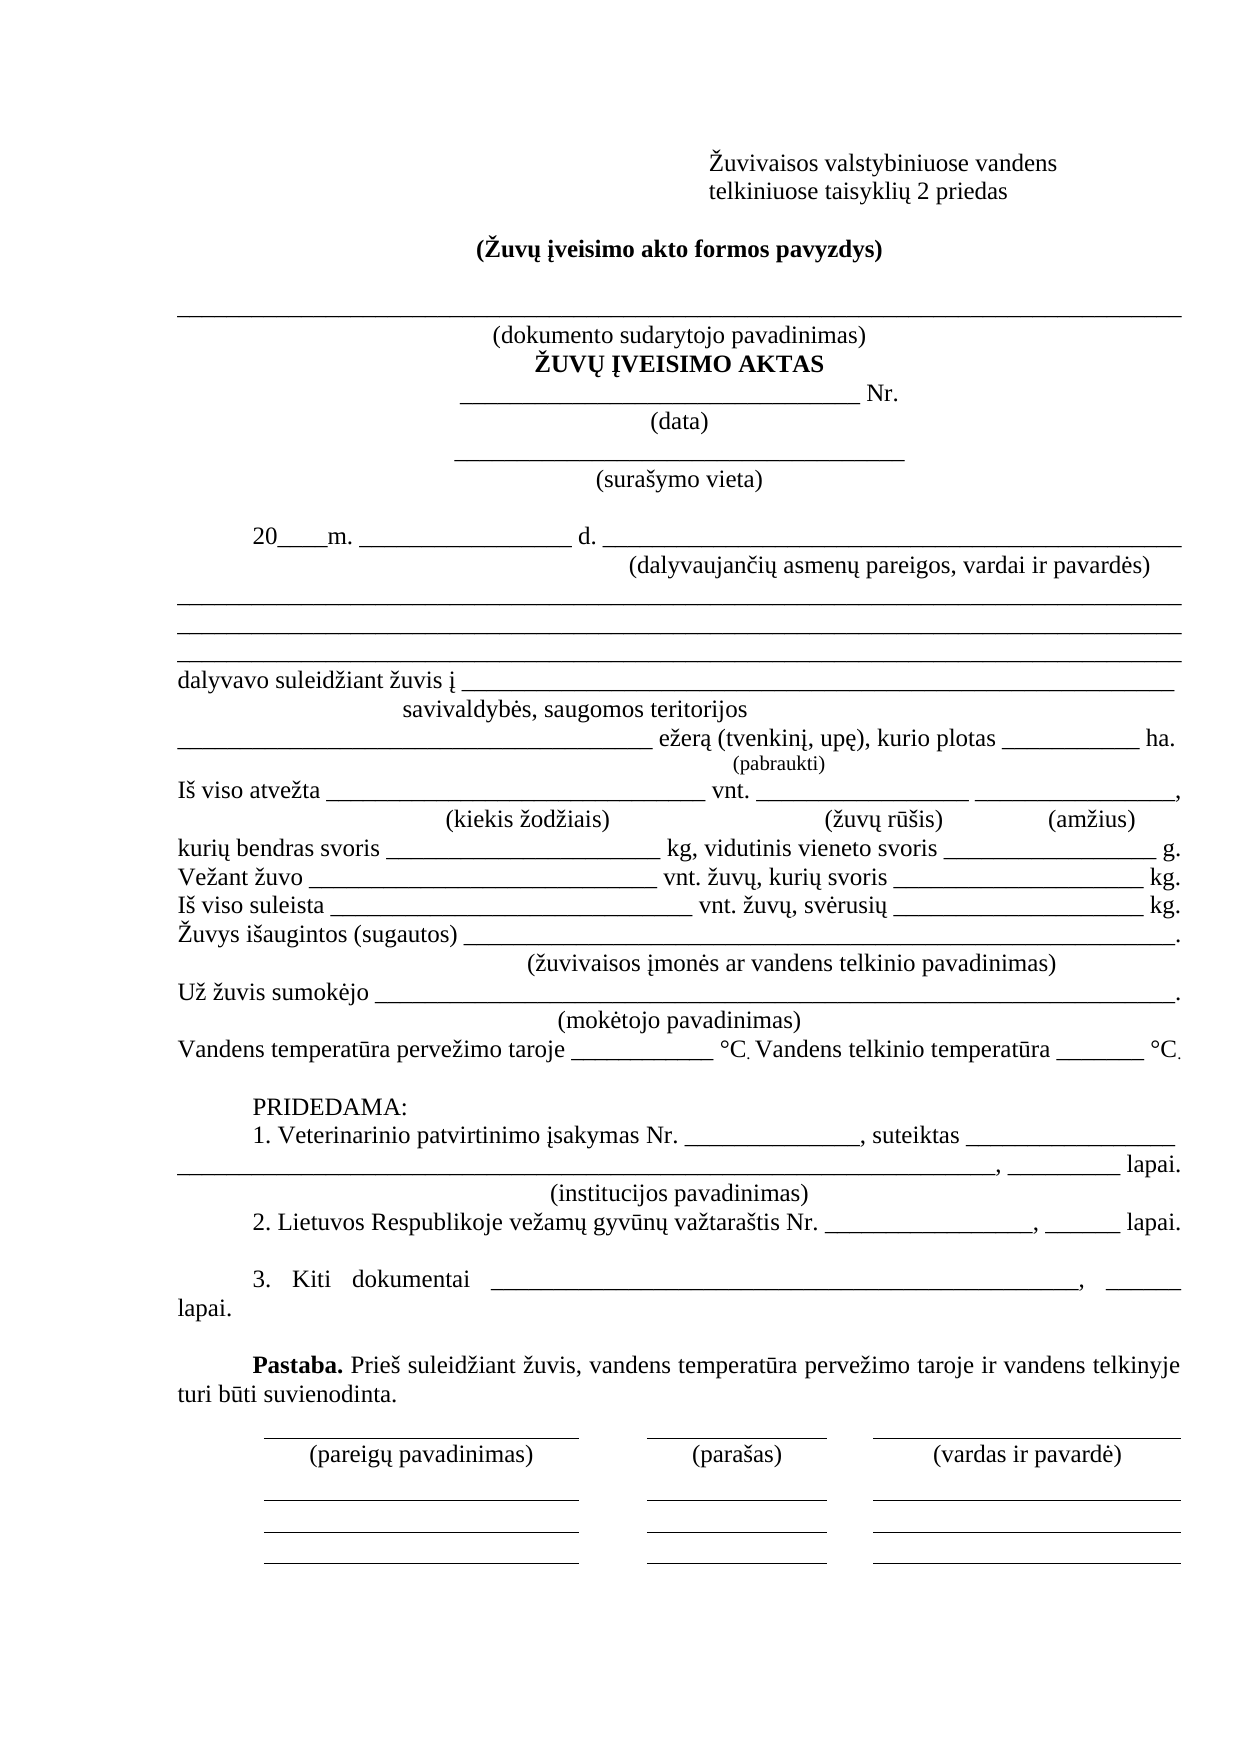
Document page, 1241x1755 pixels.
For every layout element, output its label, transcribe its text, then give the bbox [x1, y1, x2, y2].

text savivaldybės, saugomos teritorijos ______________________________________ ežerą (tvenkinį, upę), kurio plotas ___________ ha. [177, 694, 1181, 751]
table_header [647, 1408, 827, 1438]
table_cell [579, 1563, 647, 1594]
text (institucijos pavadinimas) [177, 1178, 1181, 1207]
table_cell [647, 1564, 827, 1594]
table_header [264, 1408, 579, 1438]
table_cell [873, 1501, 1181, 1532]
table_cell [177, 1500, 264, 1532]
text Iš viso atvežta vnt. _________________ ________________, [177, 775, 1181, 804]
table_header [827, 1408, 873, 1438]
text vandens temperatūra pervežimo taroje °C. Vandens telkinio temperatūra _______ °C. [177, 1034, 1181, 1063]
text Žuvivaisos valstybiniuose vandens telkiniuose taisyklių 2 priedas [709, 148, 1166, 205]
table_cell [264, 1501, 579, 1532]
table_cell [827, 1532, 873, 1563]
table_cell [827, 1563, 873, 1594]
table_cell [264, 1533, 579, 1563]
text ŽUVŲ ĮVEISIMO AKTAS [177, 349, 1181, 378]
text (data) [177, 406, 1181, 435]
text (žuvivaisos įmonės ar vandens telkinio pavadinimas) [402, 948, 1181, 977]
text (pabraukti) [177, 751, 1181, 775]
text (dokumento sudarytojo pavadinimas) [177, 320, 1181, 349]
text Vežant žuvo vnt. žuvų, kurių svoris ____________________ kg. [177, 862, 1181, 890]
text dalyvavo suleidžiant žuvis į _________________________________________________________ [177, 665, 1181, 694]
table_cell (pareigų pavadinimas) [264, 1439, 579, 1470]
table_cell [177, 1532, 264, 1563]
table_cell [264, 1470, 579, 1500]
text Už žuvis sumokėjo . [177, 977, 1181, 1005]
table_cell [647, 1470, 827, 1500]
text 1. veterinarinio patvirtinimo įsakymas Nr. ______________, suteiktas [177, 1120, 1181, 1149]
table_cell [579, 1500, 647, 1532]
table_cell [873, 1564, 1181, 1594]
text kurių bendras svoris kg, vidutinis vieneto svoris _________________ g. [177, 833, 1181, 862]
text Iš viso suleista vnt. žuvų, svėrusių ____________________ kg. [177, 890, 1181, 919]
table_cell [647, 1501, 827, 1532]
text Žuvys išaugintos (sugautos) . [177, 919, 1181, 948]
text Pastaba. Prieš suleidžiant žuvis, vandens temperatūra pervežimo taroje ir vandens telkinyje turi būti suvienodinta. [177, 1350, 1181, 1408]
text ____________________________________ [177, 435, 1181, 464]
text 2. Lietuvos Respublikoje vežamų gyvūnų važtaraštis Nr. , ______ lapai. [177, 1207, 1181, 1235]
table_cell (parašas) [647, 1439, 827, 1470]
table_header [579, 1408, 647, 1438]
table_header [873, 1408, 1181, 1438]
text (mokėtojo pavadinimas) [177, 1005, 1181, 1034]
table_cell [827, 1438, 873, 1470]
table_cell [579, 1438, 647, 1470]
text (kiekis žodžiais) (žuvų rūšis) (amžius) [177, 804, 1181, 833]
text (Žuvų įveisimo akto formos pavyzdys) [177, 234, 1181, 263]
table_cell [264, 1564, 579, 1594]
table_cell [873, 1533, 1181, 1563]
table_cell [579, 1470, 647, 1500]
table_cell [177, 1563, 264, 1594]
table_cell [827, 1470, 873, 1500]
table_header [177, 1408, 264, 1438]
text , _________ lapai. [177, 1149, 1181, 1178]
text 20____m. _________________ d. [177, 521, 1181, 550]
table_cell [177, 1438, 264, 1470]
table_cell (vardas ir pavardė) [873, 1439, 1181, 1470]
text Pridedama: [177, 1092, 1181, 1120]
text (surašymo vieta) [177, 464, 1181, 493]
text ________________________________ Nr. [177, 378, 1181, 406]
table_cell [873, 1470, 1181, 1500]
text (dalyvaujančių asmenų pareigos, vardai ir pavardės) [628, 550, 1181, 579]
table_cell [827, 1500, 873, 1532]
table_cell [177, 1470, 264, 1500]
text 3. Kiti dokumentai _______________________________________________, ______ lapai. [177, 1264, 1181, 1322]
table_cell [579, 1532, 647, 1563]
table_cell [647, 1533, 827, 1563]
